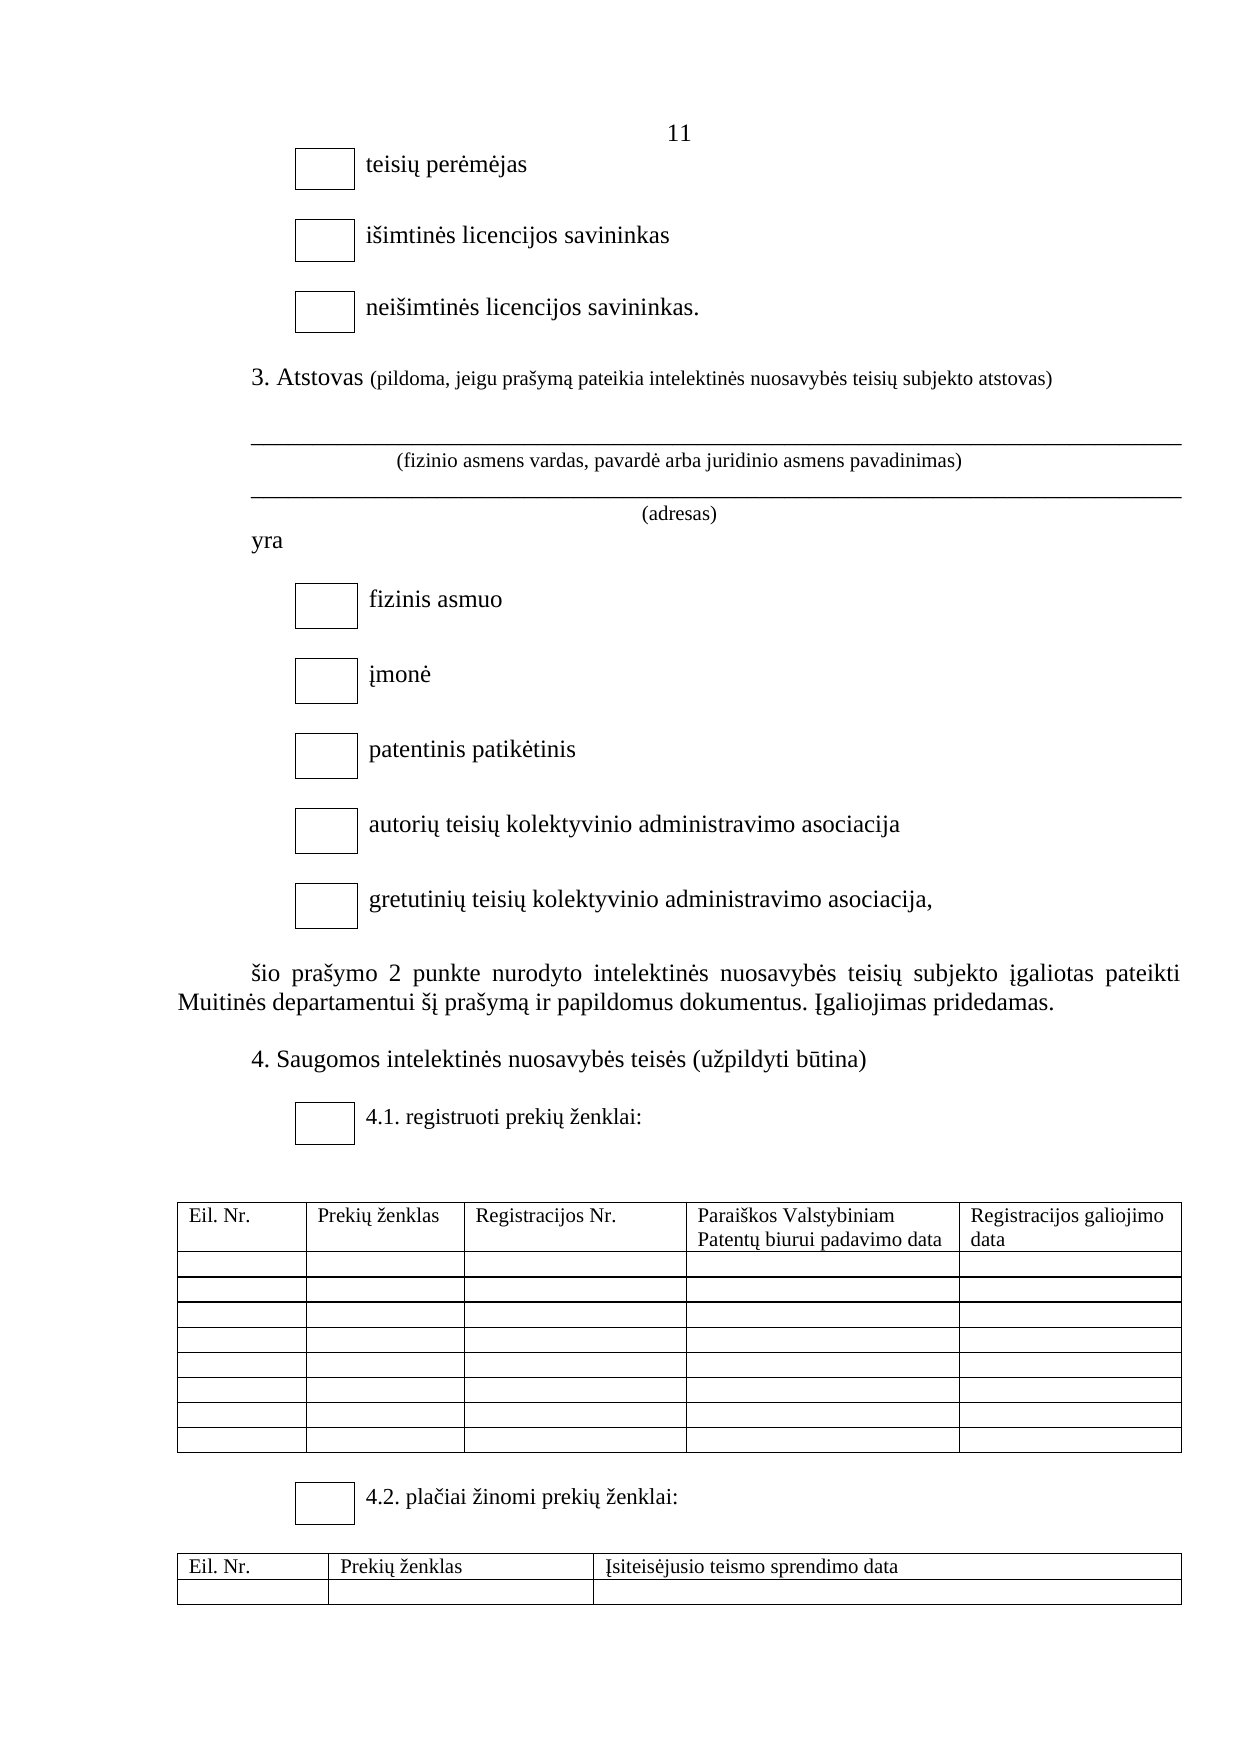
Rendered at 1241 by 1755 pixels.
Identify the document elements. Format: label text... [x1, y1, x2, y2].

table_cell [295, 262, 354, 291]
table_cell [465, 1353, 686, 1377]
table_cell [960, 1278, 1181, 1301]
table_cell [307, 1428, 464, 1452]
table_cell [296, 809, 357, 853]
table_header 4.2. plačiai žinomi prekių ženklai: [355, 1482, 798, 1523]
table_cell [357, 853, 958, 883]
table_cell [295, 779, 357, 808]
table_cell [178, 1353, 306, 1377]
table_cell [687, 1428, 959, 1452]
table_cell teisių perėmėjas [355, 148, 942, 189]
table_cell [296, 884, 357, 928]
table_cell [960, 1428, 1181, 1452]
table_header [296, 1103, 354, 1143]
table_cell [687, 1403, 959, 1427]
text yra [177, 525, 1181, 554]
table_cell [357, 628, 958, 658]
table_cell [960, 1328, 1181, 1352]
table_header Įsiteisėjusio teismo sprendimo data [594, 1554, 1181, 1578]
table_cell [960, 1353, 1181, 1377]
table_cell neišimtinės licencijos savininkas. [355, 291, 942, 332]
table_cell [307, 1403, 464, 1427]
table_cell [295, 629, 357, 658]
table_cell [960, 1378, 1181, 1402]
table_cell [465, 1378, 686, 1402]
table_cell [687, 1378, 959, 1402]
table_cell [307, 1252, 464, 1276]
table_cell [465, 1403, 686, 1427]
table_header [296, 584, 357, 628]
text 4. Saugomos intelektinės nuosavybės teisės (užpildyti būtina) [177, 1044, 1181, 1073]
table_cell [307, 1278, 464, 1301]
table_cell [354, 189, 942, 219]
table_cell [960, 1252, 1181, 1276]
table_cell [307, 1328, 464, 1352]
table_header Eil. Nr. [178, 1203, 306, 1251]
table_cell [960, 1403, 1181, 1427]
table_cell [295, 190, 354, 219]
table_cell [296, 292, 354, 332]
table_cell [329, 1580, 593, 1603]
table_header Prekių ženklas [329, 1554, 593, 1578]
table_cell įmonė [358, 658, 958, 703]
table_cell [296, 659, 357, 703]
table_cell [687, 1328, 959, 1352]
table_cell [357, 703, 958, 733]
table_cell [687, 1353, 959, 1377]
table_cell [354, 261, 942, 291]
table_header 4.1. registruoti prekių ženklai: [355, 1102, 798, 1143]
table_cell [295, 854, 357, 883]
table_cell [178, 1252, 306, 1276]
table_header Eil. Nr. [178, 1554, 328, 1578]
text (fizinio asmens vardas, pavardė arba juridinio asmens pavadinimas) [177, 448, 1181, 472]
text šio prašymo 2 punkte nurodyto intelektinės nuosavybės teisių subjekto įgaliotas pateikti Muitinės departamentui šį prašymą ir papildomus dokumentus. Įgaliojimas pridedamas. [177, 958, 1181, 1016]
table_cell [357, 778, 958, 808]
table_cell [465, 1303, 686, 1327]
table_cell [178, 1428, 306, 1452]
table_cell [687, 1303, 959, 1327]
table_cell [960, 1303, 1181, 1327]
table_cell [465, 1428, 686, 1452]
table_cell [178, 1580, 328, 1603]
table_header Registracijos galiojimo data [960, 1203, 1181, 1251]
table_cell [594, 1580, 1181, 1603]
table_header Paraiškos Valstybiniam Patentų biurui padavimo data [687, 1203, 959, 1251]
table_header Registracijos Nr. [465, 1203, 686, 1251]
table_cell [307, 1378, 464, 1402]
table_cell [295, 704, 357, 733]
table_cell [687, 1278, 959, 1301]
text (adresas) [177, 501, 1181, 525]
table_cell patentinis patikėtinis [358, 733, 958, 778]
table_header Prekių ženklas [307, 1203, 464, 1251]
table_cell [465, 1328, 686, 1352]
table_cell [296, 149, 354, 189]
table_cell [307, 1353, 464, 1377]
table_cell [687, 1252, 959, 1276]
table_cell gretutinių teisių kolektyvinio administravimo asociacija, [358, 883, 958, 928]
text 3. Atstovas (pildoma, jeigu prašymą pateikia intelektinės nuosavybės teisių subjekto atstovas) [177, 362, 1181, 391]
table_cell [178, 1328, 306, 1352]
table_cell [307, 1303, 464, 1327]
table_cell [465, 1252, 686, 1276]
table_cell [178, 1403, 306, 1427]
table_cell [465, 1278, 686, 1301]
table_cell [178, 1303, 306, 1327]
table_cell autorių teisių kolektyvinio administravimo asociacija [358, 808, 958, 853]
table_header [296, 1483, 354, 1523]
table_header fizinis asmuo [358, 583, 958, 628]
table_cell išimtinės licencijos savininkas [355, 219, 942, 261]
table_cell [178, 1278, 306, 1301]
table_cell [178, 1378, 306, 1402]
table_cell [296, 734, 357, 778]
table_cell [296, 220, 354, 261]
